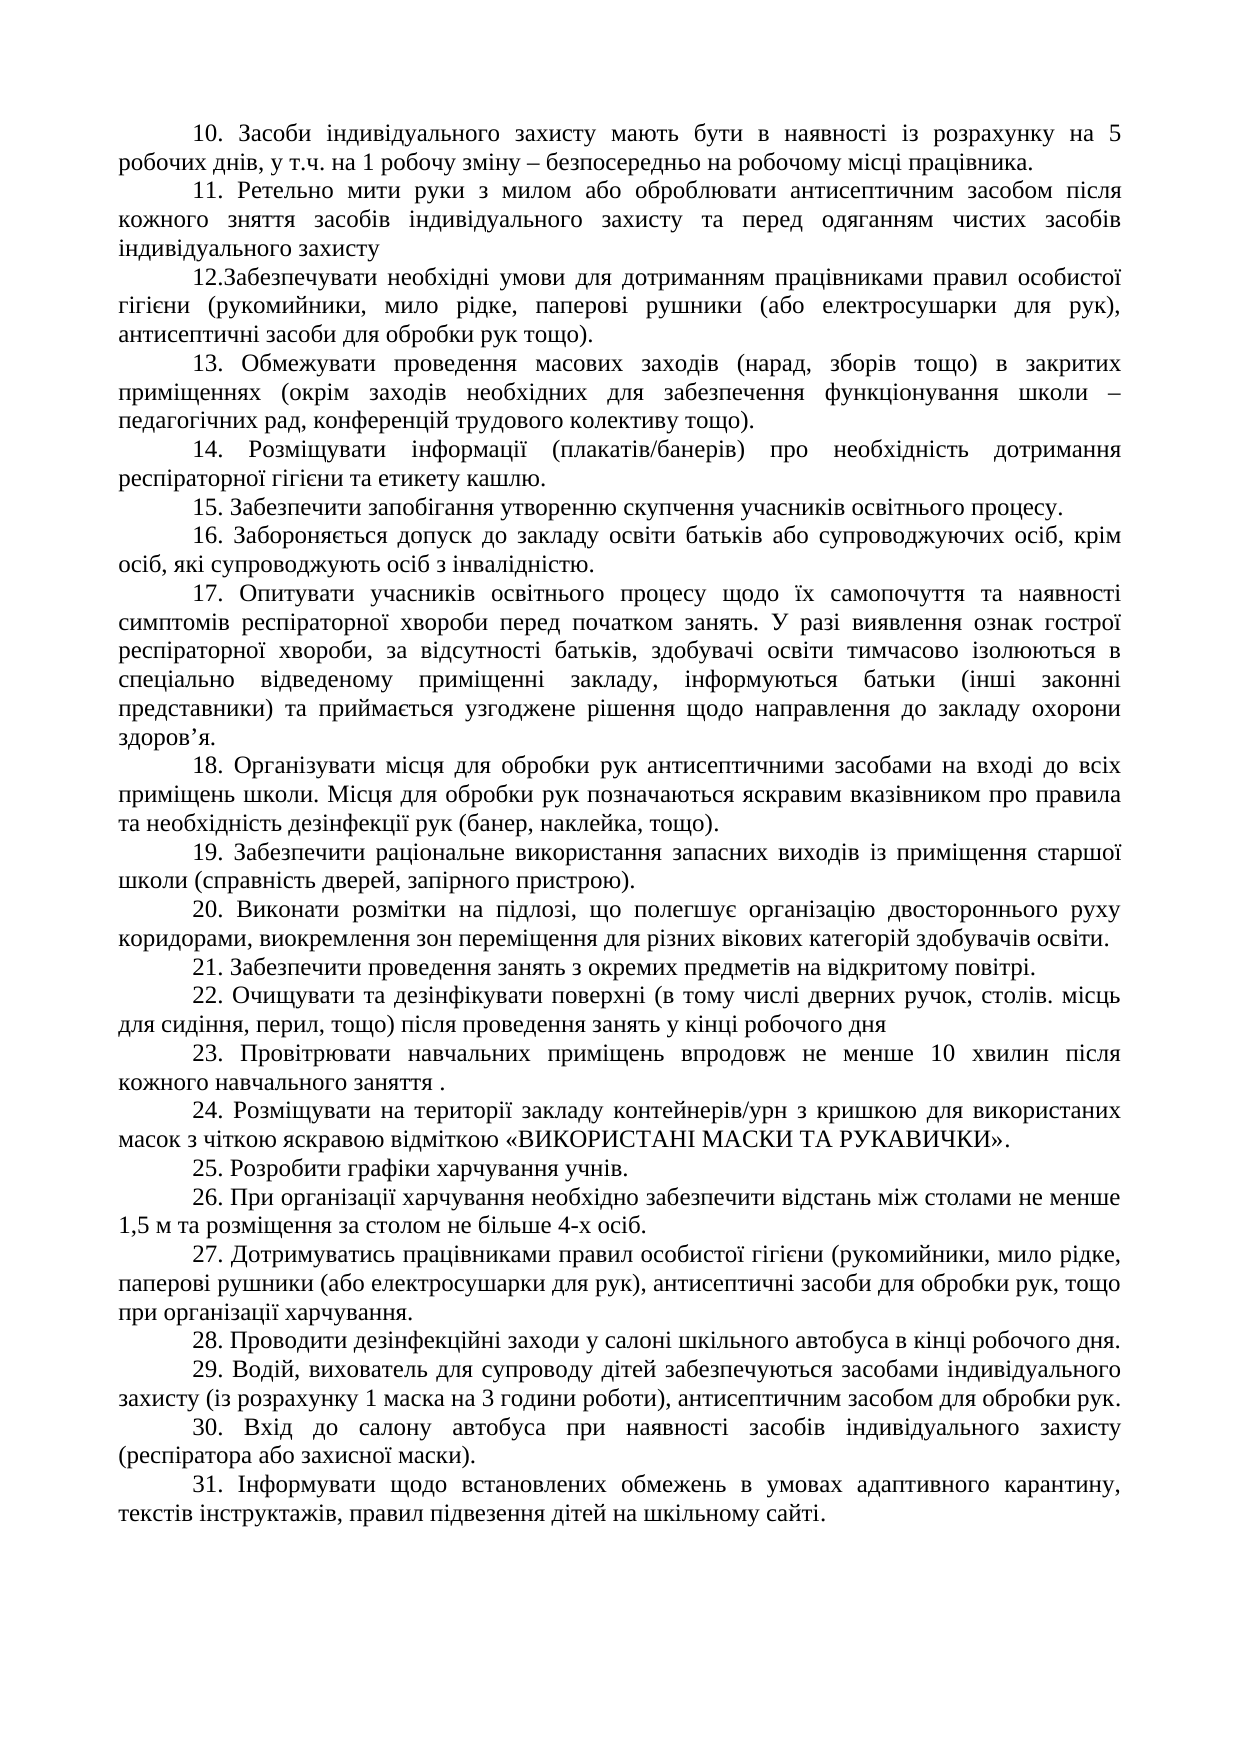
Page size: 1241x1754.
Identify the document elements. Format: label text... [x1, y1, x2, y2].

text 17. Опитувати учасників освітнього процесу щодо їх самопочуття та наявності симптомів респіраторної хвороби перед початком занять. У разі виявлення ознак гострої респіраторної хвороби, за відсутності батьків, здобувачі освіти тимчасово ізолюються в спеціально відведеному приміщенні закладу, інформуються батьки (інші законні представники) та приймається узгоджене рішення щодо направлення до закладу охорони здоров’я. [118, 578, 1122, 751]
text 26. При організації харчування необхідно забезпечити відстань між столами не менше 1,5 м та розміщення за столом не більше 4-х осіб. [118, 1182, 1122, 1239]
text 22. Очищувати та дезінфікувати поверхні (в тому числі дверних ручок, столів. місць для сидіння, перил, тощо) після проведення занять у кінці робочого дня [118, 981, 1122, 1038]
text 11. Ретельно мити руки з милом або оброблювати антисептичним засобом після кожного зняття засобів індивідуального захисту та перед одяганням чистих засобів індивідуального захисту [118, 176, 1122, 262]
text 24. Розміщувати на території закладу контейнерів/урн з кришкою для використаних масок з чіткою яскравою відміткою «ВИКОРИСТАНІ МАСКИ ТА РУКАВИЧКИ». [118, 1096, 1122, 1153]
text 23. Провітрювати навчальних приміщень впродовж не менше 10 хвилин після кожного навчального заняття . [118, 1038, 1122, 1096]
text 20. Виконати розмітки на підлозі, що полегшує організацію двостороннього руху коридорами, виокремлення зон переміщення для різних вікових категорій здобувачів освіти. [118, 894, 1122, 952]
text 28. Проводити дезінфекційні заходи у салоні шкільного автобуса в кінці робочого дня. [118, 1326, 1122, 1354]
text 27. Дотримуватись працівниками правил особистої гігієни (рукомийники, мило рідке, паперові рушники (або електросушарки для рук), антисептичні засоби для обробки рук, тощо при організації харчування. [118, 1239, 1122, 1326]
text 15. Забезпечити запобігання утворенню скупчення учасників освітнього процесу. [118, 492, 1122, 521]
text 29. Водій, вихователь для супроводу дітей забезпечуються засобами індивідуального захисту (із розрахунку 1 маска на 3 години роботи), антисептичним засобом для обробки рук. [118, 1354, 1122, 1412]
text 19. Забезпечити раціональне використання запасних виходів із приміщення старшої школи (справність дверей, запірного пристрою). [118, 837, 1122, 894]
text 25. Розробити графіки харчування учнів. [118, 1153, 1122, 1182]
text 12.Забезпечувати необхідні умови для дотриманням працівниками правил особистої гігієни (рукомийники, мило рідке, паперові рушники (або електросушарки для рук), антисептичні засоби для обробки рук тощо). [118, 262, 1122, 348]
text 16. Забороняється допуск до закладу освіти батьків або супроводжуючих осіб, крім осіб, які супроводжують осіб з інвалідністю. [118, 521, 1122, 578]
text 18. Організувати місця для обробки рук антисептичними засобами на вході до всіх приміщень школи. Місця для обробки рук позначаються яскравим вказівником про правила та необхідність дезінфекції рук (банер, наклейка, тощо). [118, 751, 1122, 837]
text 31. Інформувати щодо встановлених обмежень в умовах адаптивного карантину, текстів інструктажів, правил підвезення дітей на шкільному сайті. [118, 1469, 1122, 1527]
text 30. Вхід до салону автобуса при наявності засобів індивідуального захисту (респіратора або захисної маски). [118, 1412, 1122, 1469]
text 13. Обмежувати проведення масових заходів (нарад, зборів тощо) в закритих приміщеннях (окрім заходів необхідних для забезпечення функціонування школи – педагогічних рад, конференцій трудового колективу тощо). [118, 348, 1122, 434]
text 10. Засоби індивідуального захисту мають бути в наявності із розрахунку на 5 робочих днів, у т.ч. на 1 робочу зміну – безпосередньо на робочому місці працівника. [118, 118, 1122, 176]
text 14. Розміщувати інформації (плакатів/банерів) про необхідність дотримання респіраторної гігієни та етикету кашлю. [118, 434, 1122, 492]
text 21. Забезпечити проведення занять з окремих предметів на відкритому повітрі. [118, 952, 1122, 981]
